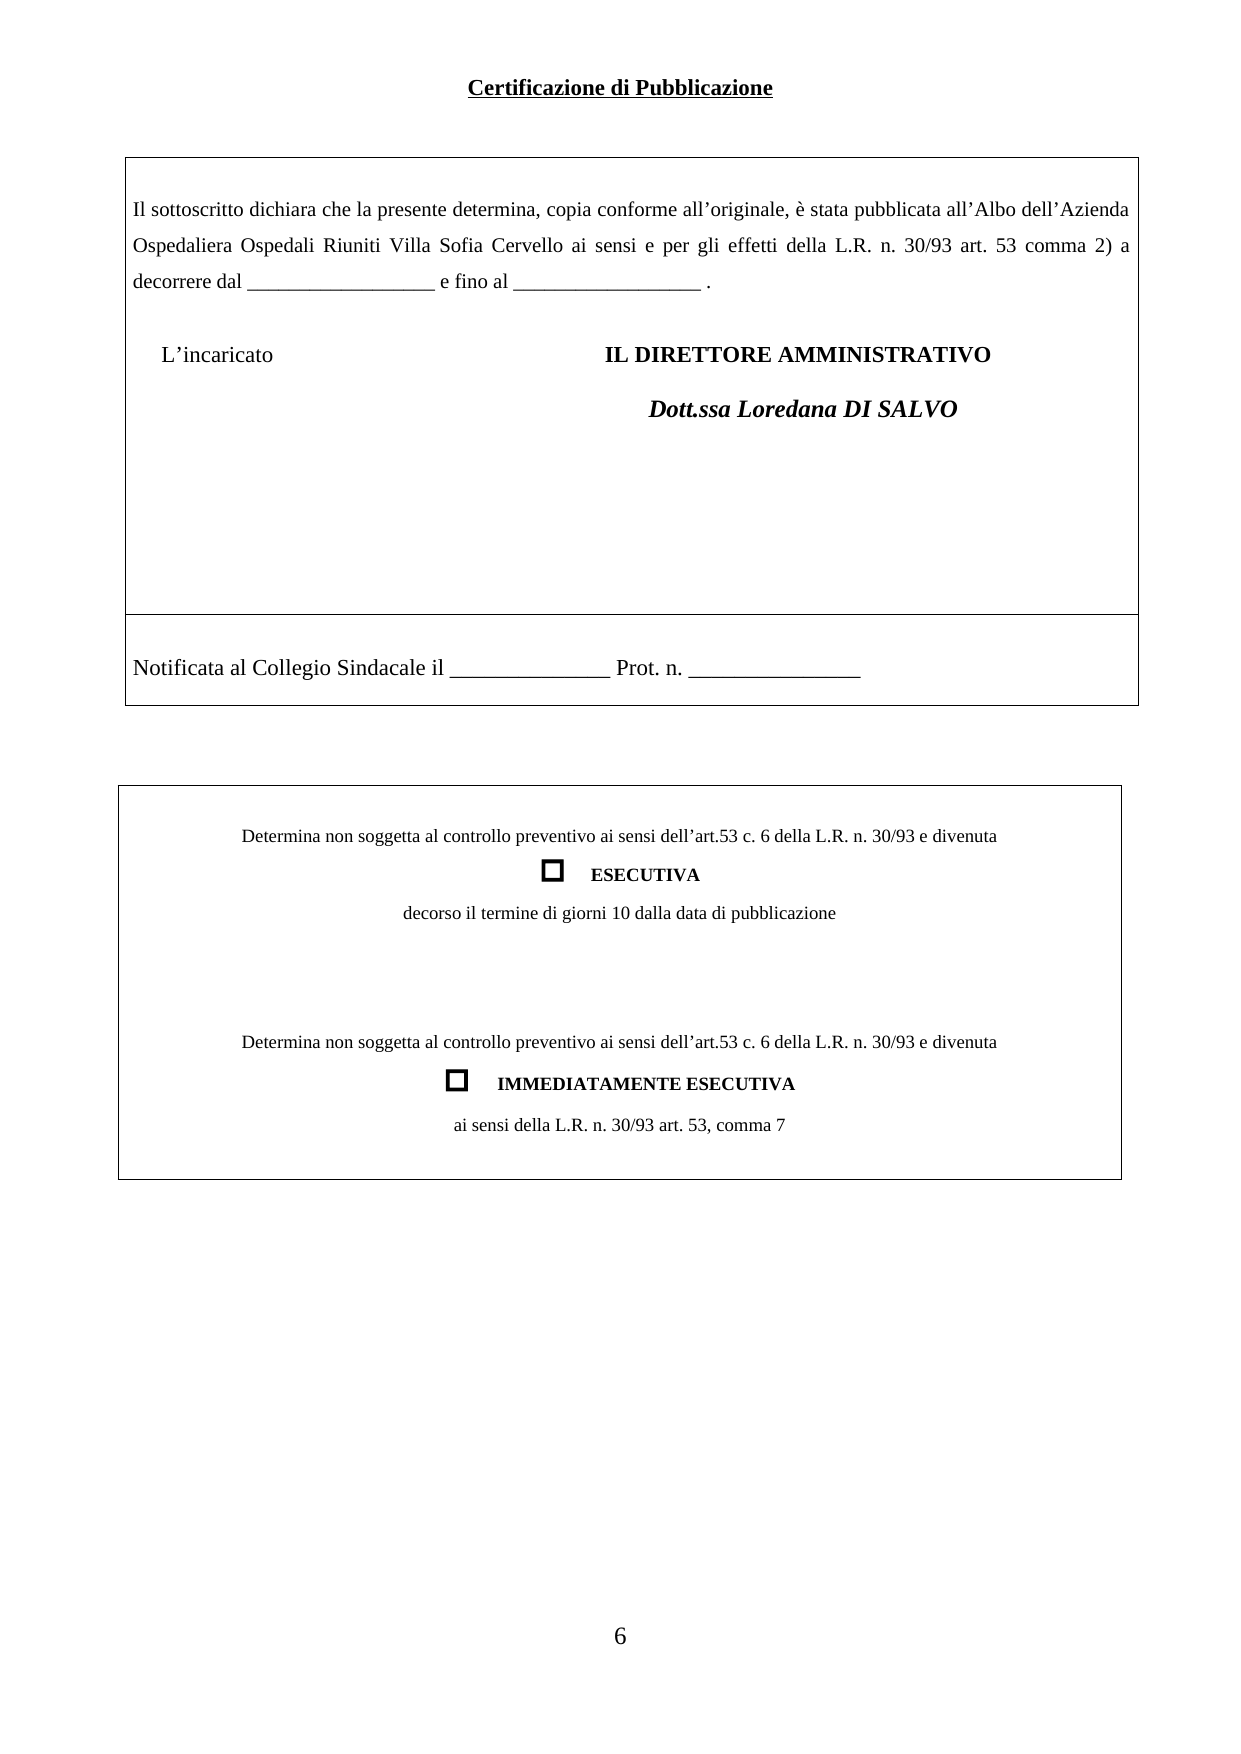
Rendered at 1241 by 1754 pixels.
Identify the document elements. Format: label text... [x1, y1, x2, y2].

text Certificazione di Pubblicazione [118, 74, 1122, 100]
table_header Determina non soggetta al controllo preventivo ai sensi dell’art.53 c. 6 della L.R. n. 30/93 e divenuta  ESECUTIVA decorso il termine di giorni 10 dalla data di pubblicazione Determina non soggetta al controllo preventivo ai sensi dell’art.53 c. 6 della L.R. n. 30/93 e divenuta  IMMEDIATAMENTE ESECUTIVA ai sensi della L.R. n. 30/93 art. 53, comma 7 [119, 786, 1121, 1178]
table_cell Notificata al Collegio Sindacale il ______________ Prot. n. _______________ [126, 615, 1138, 705]
table_header Il sottoscritto dichiara che la presente determina, copia conforme all’originale, è stata pubblicata all’Albo dell’Azienda Ospedaliera Ospedali Riuniti Villa Sofia Cervello ai sensi e per gli effetti della L.R. n. 30/93 art. 53 comma 2) a decorrere dal __________________ e fino al __________________ . L’incaricato IL DIRETTORE AMMINISTRATIVO Dott.ssa Loredana DI SALVO [126, 158, 1138, 614]
